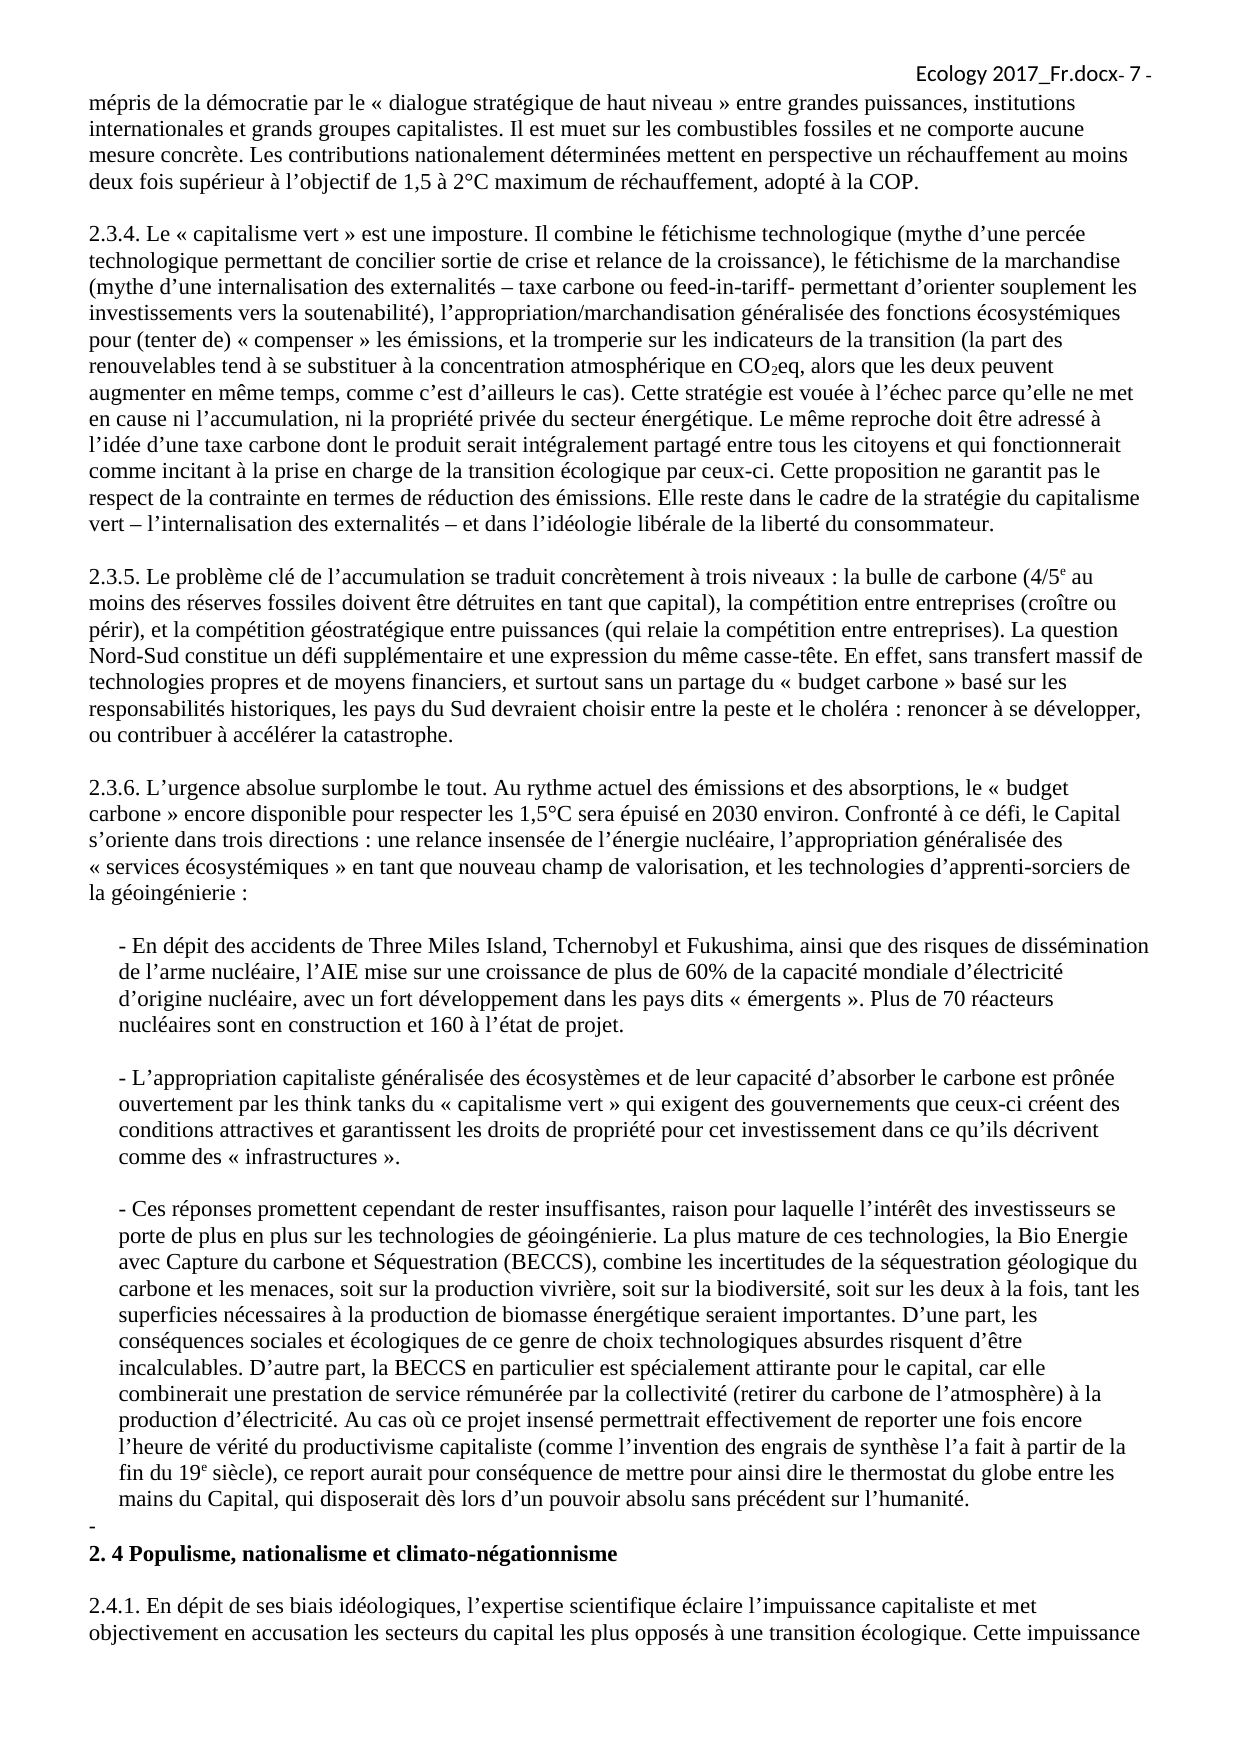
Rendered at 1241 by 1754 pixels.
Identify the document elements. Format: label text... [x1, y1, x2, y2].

list mépris de la démocratie par le « dialogue stratégique de haut niveau » entre grandes puissances, institutions internationales et grands groupes capitalistes. Il est muet sur les combustibles fossiles et ne comporte aucune mesure concrète. Les contributions nationalement déterminées mettent en perspective un réchauffement au moins deux fois supérieur à l’objectif de 1,5 à 2°C maximum de réchauffement, adopté à la COP. [89, 89, 1152, 194]
text - En dépit des accidents de Three Miles Island, Tchernobyl et Fukushima, ainsi que des risques de dissémination de l’arme nucléaire, l’AIE mise sur une croissance de plus de 60% de la capacité mondiale d’électricité d’origine nucléaire, avec un fort développement dans les pays dits « émergents ». Plus de 70 réacteurs nucléaires sont en construction et 160 à l’état de projet. [118, 932, 1152, 1037]
list 2.3.4. Le « capitalisme vert » est une imposture. Il combine le fétichisme technologique (mythe d’une percée technologique permettant de concilier sortie de crise et relance de la croissance), le fétichisme de la marchandise (mythe d’une internalisation des externalités – taxe carbone ou feed-in-tariff- permettant d’orienter souplement les investissements vers la soutenabilité), l’appropriation/marchandisation généralisée des fonctions écosystémiques pour (tenter de) « compenser » les émissions, et la tromperie sur les indicateurs de la transition (la part des renouvelables tend à se substituer à la concentration atmosphérique en CO2eq, alors que les deux peuvent augmenter en même temps, comme c’est d’ailleurs le cas). Cette stratégie est vouée à l’échec parce qu’elle ne met en cause ni l’accumulation, ni la propriété privée du secteur énergétique. Le même reproche doit être adressé à l’idée d’une taxe carbone dont le produit serait intégralement partagé entre tous les citoyens et qui fonctionnerait comme incitant à la prise en charge de la transition écologique par ceux-ci. Cette proposition ne garantit pas le respect de la contrainte en termes de réduction des émissions. Elle reste dans le cadre de la stratégie du capitalisme vert – l’internalisation des externalités – et dans l’idéologie libérale de la liberté du consommateur. [89, 220, 1152, 537]
list 2. 4 Populisme, nationalisme et climato-négationnisme [89, 1540, 1152, 1566]
text - L’appropriation capitaliste généralisée des écosystèmes et de leur capacité d’absorber le carbone est prônée ouvertement par les think tanks du « capitalisme vert » qui exigent des gouvernements que ceux-ci créent des conditions attractives et garantissent les droits de propriété pour cet investissement dans ce qu’ils décrivent comme des « infrastructures ». [118, 1064, 1152, 1169]
list 2.3.6. L’urgence absolue surplombe le tout. Au rythme actuel des émissions et des absorptions, le « budget carbone » encore disponible pour respecter les 1,5°C sera épuisé en 2030 environ. Confronté à ce défi, le Capital s’oriente dans trois directions : une relance insensée de l’énergie nucléaire, l’appropriation généralisée des « services écosystémiques » en tant que nouveau champ de valorisation, et les technologies d’apprenti-sorciers de la géoingénierie : [89, 774, 1152, 906]
list 2.4.1. En dépit de ses biais idéologiques, l’expertise scientifique éclaire l’impuissance capitaliste et met objectivement en accusation les secteurs du capital les plus opposés à une transition écologique. Cette impuissance [89, 1592, 1152, 1645]
list 2.3.5. Le problème clé de l’accumulation se traduit concrètement à trois niveaux : la bulle de carbone (4/5e au moins des réserves fossiles doivent être détruites en tant que capital), la compétition entre entreprises (croître ou périr), et la compétition géostratégique entre puissances (qui relaie la compétition entre entreprises). La question Nord-Sud constitue un défi supplémentaire et une expression du même casse-tête. En effet, sans transfert massif de technologies propres et de moyens financiers, et surtout sans un partage du « budget carbone » basé sur les responsabilités historiques, les pays du Sud devraient choisir entre la peste et le choléra : renoncer à se développer, ou contribuer à accélérer la catastrophe. [89, 563, 1152, 747]
text - Ces réponses promettent cependant de rester insuffisantes, raison pour laquelle l’intérêt des investisseurs se porte de plus en plus sur les technologies de géoingénierie. La plus mature de ces technologies, la Bio Energie avec Capture du carbone et Séquestration (BECCS), combine les incertitudes de la séquestration géologique du carbone et les menaces, soit sur la production vivrière, soit sur la biodiversité, soit sur les deux à la fois, tant les superficies nécessaires à la production de biomasse énergétique seraient importantes. D’une part, les conséquences sociales et écologiques de ce genre de choix technologiques absurdes risquent d’être incalculables. D’autre part, la BECCS en particulier est spécialement attirante pour le capital, car elle combinerait une prestation de service rémunérée par la collectivité (retirer du carbone de l’atmosphère) à la production d’électricité. Au cas où ce projet insensé permettrait effectivement de reporter une fois encore l’heure de vérité du productivisme capitaliste (comme l’invention des engrais de synthèse l’a fait à partir de la fin du 19e siècle), ce report aurait pour conséquence de mettre pour ainsi dire le thermostat du globe entre les mains du Capital, qui disposerait dès lors d’un pouvoir absolu sans précédent sur l’humanité. [118, 1196, 1152, 1512]
